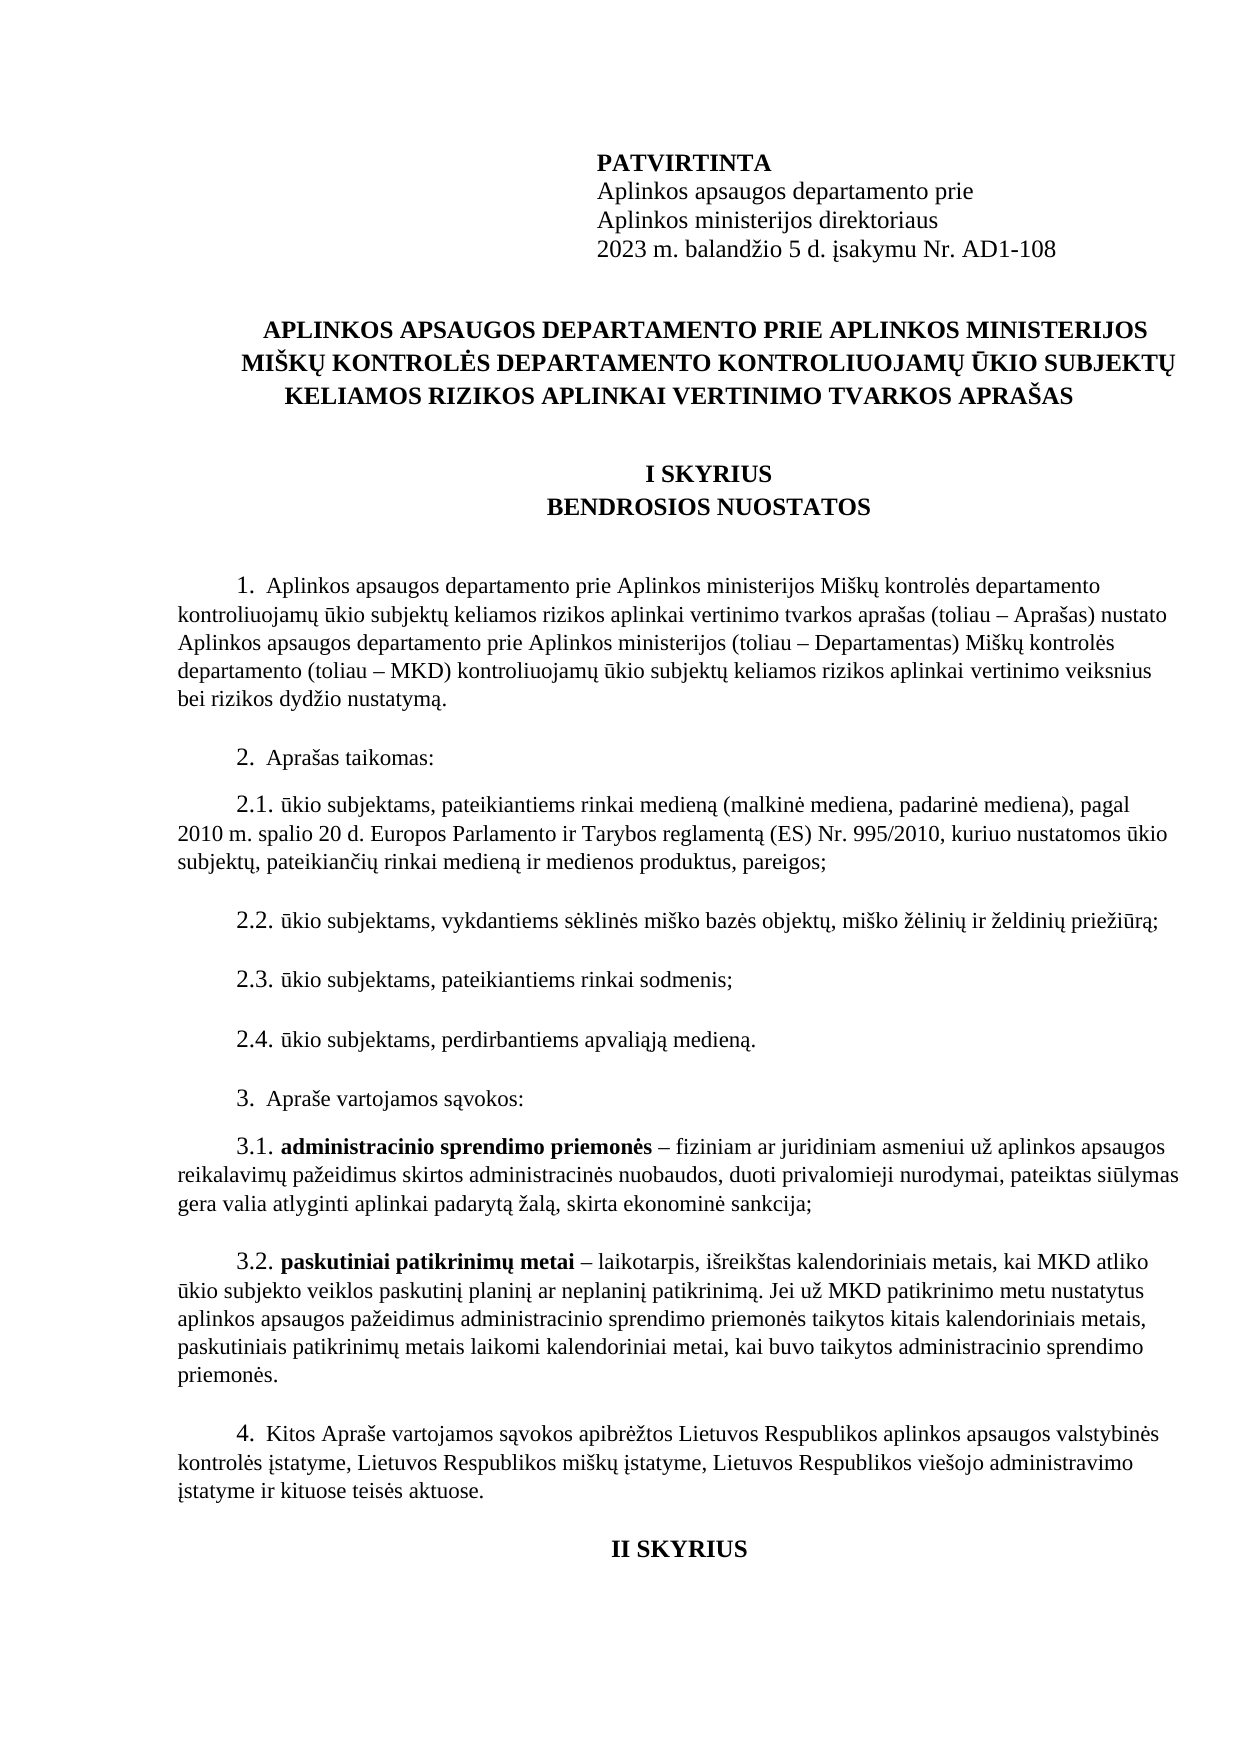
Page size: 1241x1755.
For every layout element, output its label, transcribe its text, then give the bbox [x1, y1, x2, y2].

text 2.1. ūkio subjektams, pateikiantiems rinkai medieną (malkinė mediena, padarinė mediena), pagal 2010 m. spalio 20 d. Europos Parlamento ir Tarybos reglamentą (ES) Nr. 995/2010, kuriuo nustatomos ūkio subjektų, pateikiančių rinkai medieną ir medienos produktus, pareigos; [177, 789, 1181, 874]
text Aplinkos apsaugos departamento prie [177, 176, 1181, 205]
text 2.4. ūkio subjektams, perdirbantiems apvaliąją medieną. [177, 1024, 1181, 1053]
text 3.2. paskutiniai patikrinimų metai – laikotarpis, išreikštas kalendoriniais metais, kai MKD atliko ūkio subjekto veiklos paskutinį planinį ar neplaninį patikrinimą. Jei už MKD patikrinimo metu nustatytus aplinkos apsaugos pažeidimus administracinio sprendimo priemonės taikytos kitais kalendoriniais metais, paskutiniais patikrinimų metais laikomi kalendoriniai metai, kai buvo taikytos administracinio sprendimo priemonės. [177, 1246, 1181, 1388]
text APLINKOS APSAUGOS DEPARTAMENTO PRIE APLINKOS MINISTERIJOS [177, 315, 1181, 344]
subtitle I Skyrius [177, 459, 1181, 488]
text Aplinkos ministerijos direktoriaus [177, 205, 1181, 234]
text II SKYRIUS [177, 1534, 1181, 1562]
text 4. Kitos Apraše vartojamos sąvokos apibrėžtos Lietuvos Respublikos aplinkos apsaugos valstybinės kontrolės įstatyme, Lietuvos Respublikos miškų įstatyme, Lietuvos Respublikos viešojo administravimo įstatyme ir kituose teisės aktuose. [177, 1418, 1181, 1503]
subtitle BENDROSIOS NUOSTATOS [177, 492, 1181, 521]
text 2023 m. balandžio 5 d. įsakymu Nr. AD1-108 [177, 234, 1181, 263]
text PATVIRTINTA [177, 148, 1181, 176]
text MIŠKŲ KONTROLĖS DEPARTAMENTO KONTROLIUOJAMŲ ŪKIO SUBJEKTŲ KELIAMOS RIZIKOS APLINKAI VERTINIMO TVARKOS APRAŠAS [177, 348, 1181, 410]
text 3.1. administracinio sprendimo priemonės – fiziniam ar juridiniam asmeniui už aplinkos apsaugos reikalavimų pažeidimus skirtos administracinės nuobaudos, duoti privalomieji nurodymai, pateiktas siūlymas gera valia atlyginti aplinkai padarytą žalą, skirta ekonominė sankcija; [177, 1131, 1181, 1216]
text 2.2. ūkio subjektams, vykdantiems sėklinės miško bazės objektų, miško žėlinių ir želdinių priežiūrą; [177, 905, 1181, 934]
text 1. Aplinkos apsaugos departamento prie Aplinkos ministerijos Miškų kontrolės departamento kontroliuojamų ūkio subjektų keliamos rizikos aplinkai vertinimo tvarkos aprašas (toliau – Aprašas) nustato Aplinkos apsaugos departamento prie Aplinkos ministerijos (toliau – Departamentas) Miškų kontrolės departamento (toliau – MKD) kontroliuojamų ūkio subjektų keliamos rizikos aplinkai vertinimo veiksnius bei rizikos dydžio nustatymą. [177, 570, 1181, 711]
text 3. Apraše vartojamos sąvokos: [177, 1083, 1181, 1112]
text 2. Aprašas taikomas: [177, 742, 1181, 771]
text 2.3. ūkio subjektams, pateikiantiems rinkai sodmenis; [177, 964, 1181, 993]
